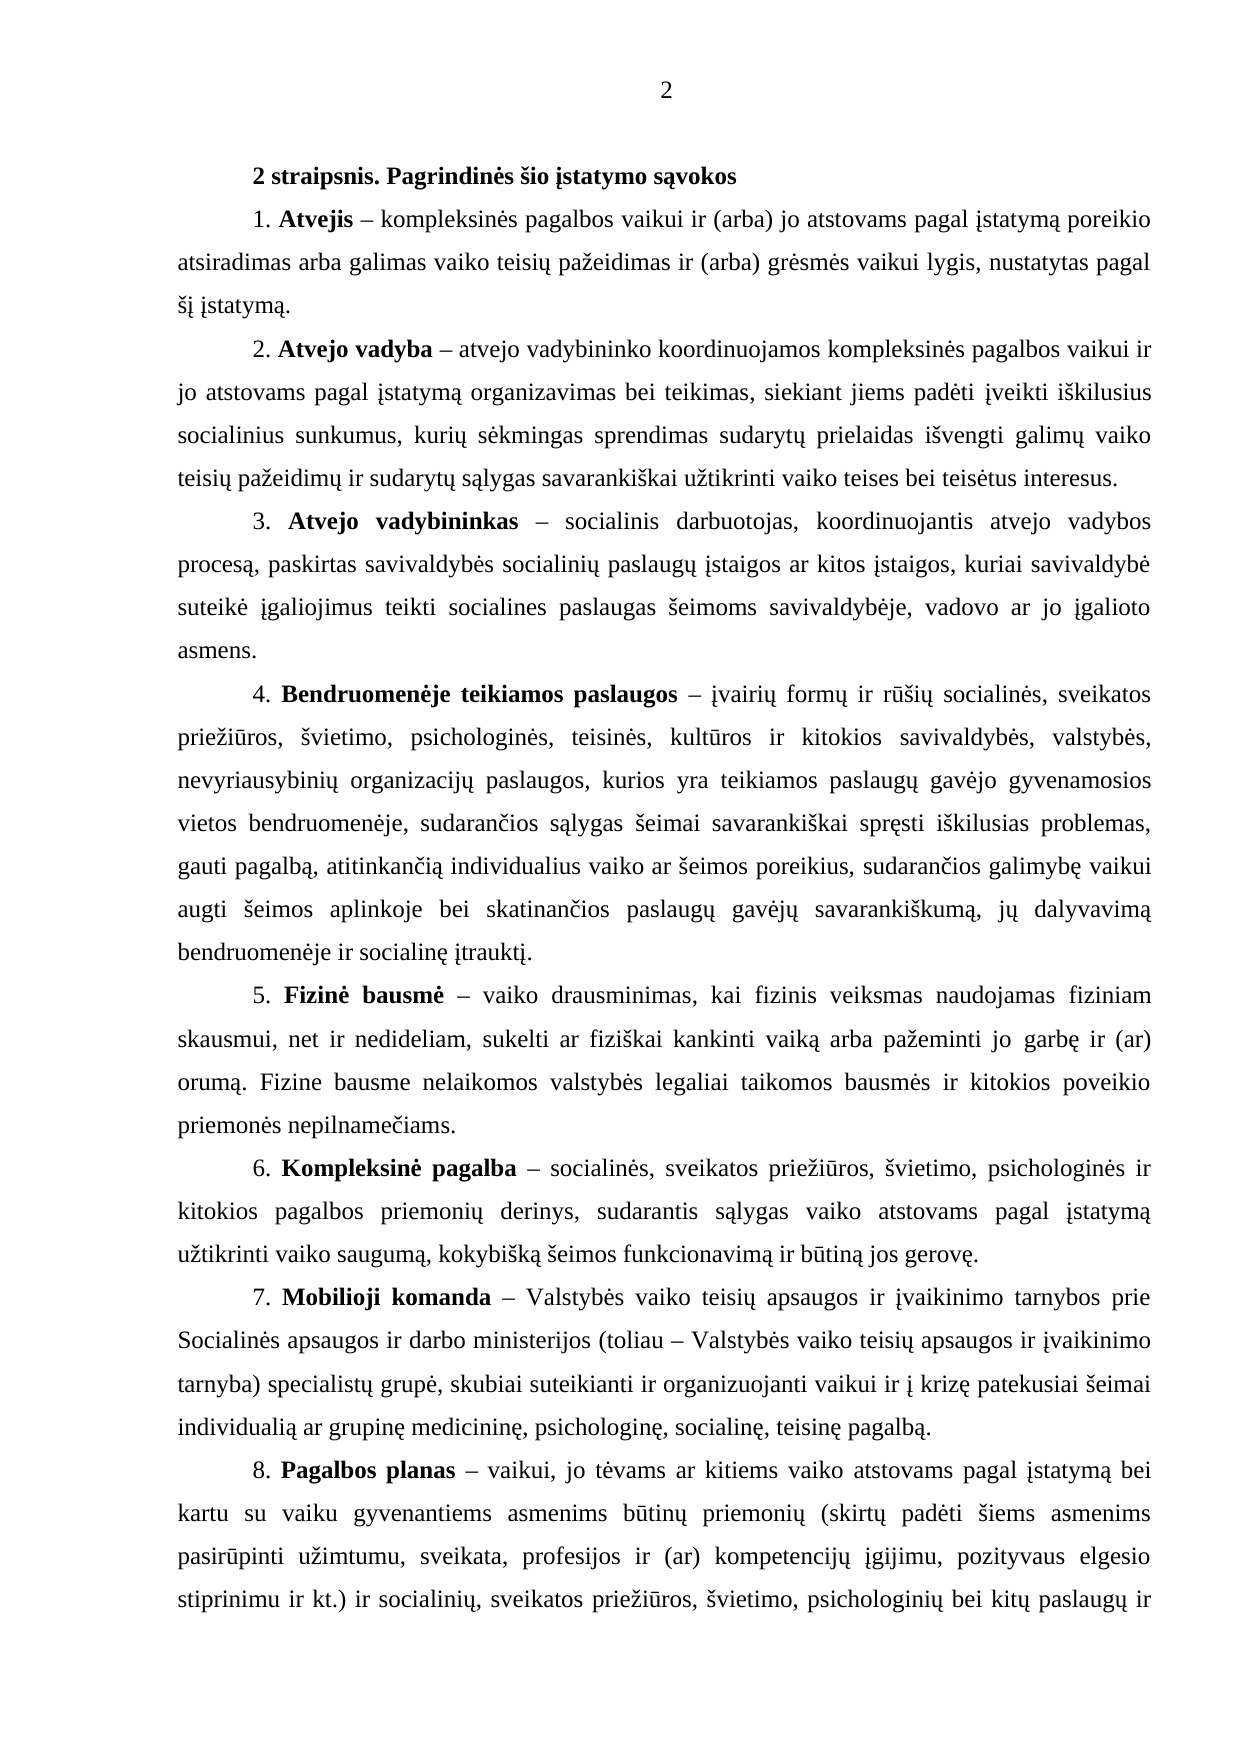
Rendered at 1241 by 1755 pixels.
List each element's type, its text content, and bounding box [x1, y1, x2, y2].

text 3. Atvejo vadybininkas – socialinis darbuotojas, koordinuojantis atvejo vadybos procesą, paskirtas savivaldybės socialinių paslaugų įstaigos ar kitos įstaigos, kuriai savivaldybė suteikė įgaliojimus teikti socialines paslaugas šeimoms savivaldybėje, vadovo ar jo įgalioto asmens. [177, 506, 1152, 664]
text 1. Atvejis – kompleksinės pagalbos vaikui ir (arba) jo atstovams pagal įstatymą poreikio atsiradimas arba galimas vaiko teisių pažeidimas ir (arba) grėsmės vaikui lygis, nustatytas pagal šį įstatymą. [177, 204, 1152, 319]
text 7. Mobilioji komanda – Valstybės vaiko teisių apsaugos ir įvaikinimo tarnybos prie Socialinės apsaugos ir darbo ministerijos (toliau – Valstybės vaiko teisių apsaugos ir įvaikinimo tarnyba) specialistų grupė, skubiai suteikianti ir organizuojanti vaikui ir į krizę patekusiai šeimai individualią ar grupinę medicininę, psichologinę, socialinę, teisinę pagalbą. [177, 1282, 1152, 1441]
text 6. Kompleksinė pagalba – socialinės, sveikatos priežiūros, švietimo, psichologinės ir kitokios pagalbos priemonių derinys, sudarantis sąlygas vaiko atstovams pagal įstatymą užtikrinti vaiko saugumą, kokybišką šeimos funkcionavimą ir būtiną jos gerovę. [177, 1153, 1152, 1268]
text 5. Fizinė bausmė – vaiko drausminimas, kai fizinis veiksmas naudojamas fiziniam skausmui, net ir nedideliam, sukelti ar fiziškai kankinti vaiką arba pažeminti jo garbę ir (ar) orumą. Fizine bausme nelaikomos valstybės legaliai taikomos bausmės ir kitokios poveikio priemonės nepilnamečiams. [177, 981, 1152, 1139]
text 2. Atvejo vadyba – atvejo vadybininko koordinuojamos kompleksinės pagalbos vaikui ir jo atstovams pagal įstatymą organizavimas bei teikimas, siekiant jiems padėti įveikti iškilusius socialinius sunkumus, kurių sėkmingas sprendimas sudarytų prielaidas išvengti galimų vaiko teisių pažeidimų ir sudarytų sąlygas savarankiškai užtikrinti vaiko teises bei teisėtus interesus. [177, 334, 1152, 492]
text 2 straipsnis. Pagrindinės šio įstatymo sąvokos [177, 161, 1152, 190]
text 4. Bendruomenėje teikiamos paslaugos – įvairių formų ir rūšių socialinės, sveikatos priežiūros, švietimo, psichologinės, teisinės, kultūros ir kitokios savivaldybės, valstybės, nevyriausybinių organizacijų paslaugos, kurios yra teikiamos paslaugų gavėjo gyvenamosios vietos bendruomenėje, sudarančios sąlygas šeimai savarankiškai spręsti iškilusias problemas, gauti pagalbą, atitinkančią individualius vaiko ar šeimos poreikius, sudarančios galimybę vaikui augti šeimos aplinkoje bei skatinančios paslaugų gavėjų savarankiškumą, jų dalyvavimą bendruomenėje ir socialinę įtrauktį. [177, 679, 1152, 966]
text 8. Pagalbos planas – vaikui, jo tėvams ar kitiems vaiko atstovams pagal įstatymą bei kartu su vaiku gyvenantiems asmenims būtinų priemonių (skirtų padėti šiems asmenims pasirūpinti užimtumu, sveikata, profesijos ir (ar) kompetencijų įgijimu, pozityvaus elgesio stiprinimu ir kt.) ir socialinių, sveikatos priežiūros, švietimo, psichologinių bei kitų paslaugų ir [177, 1455, 1152, 1613]
